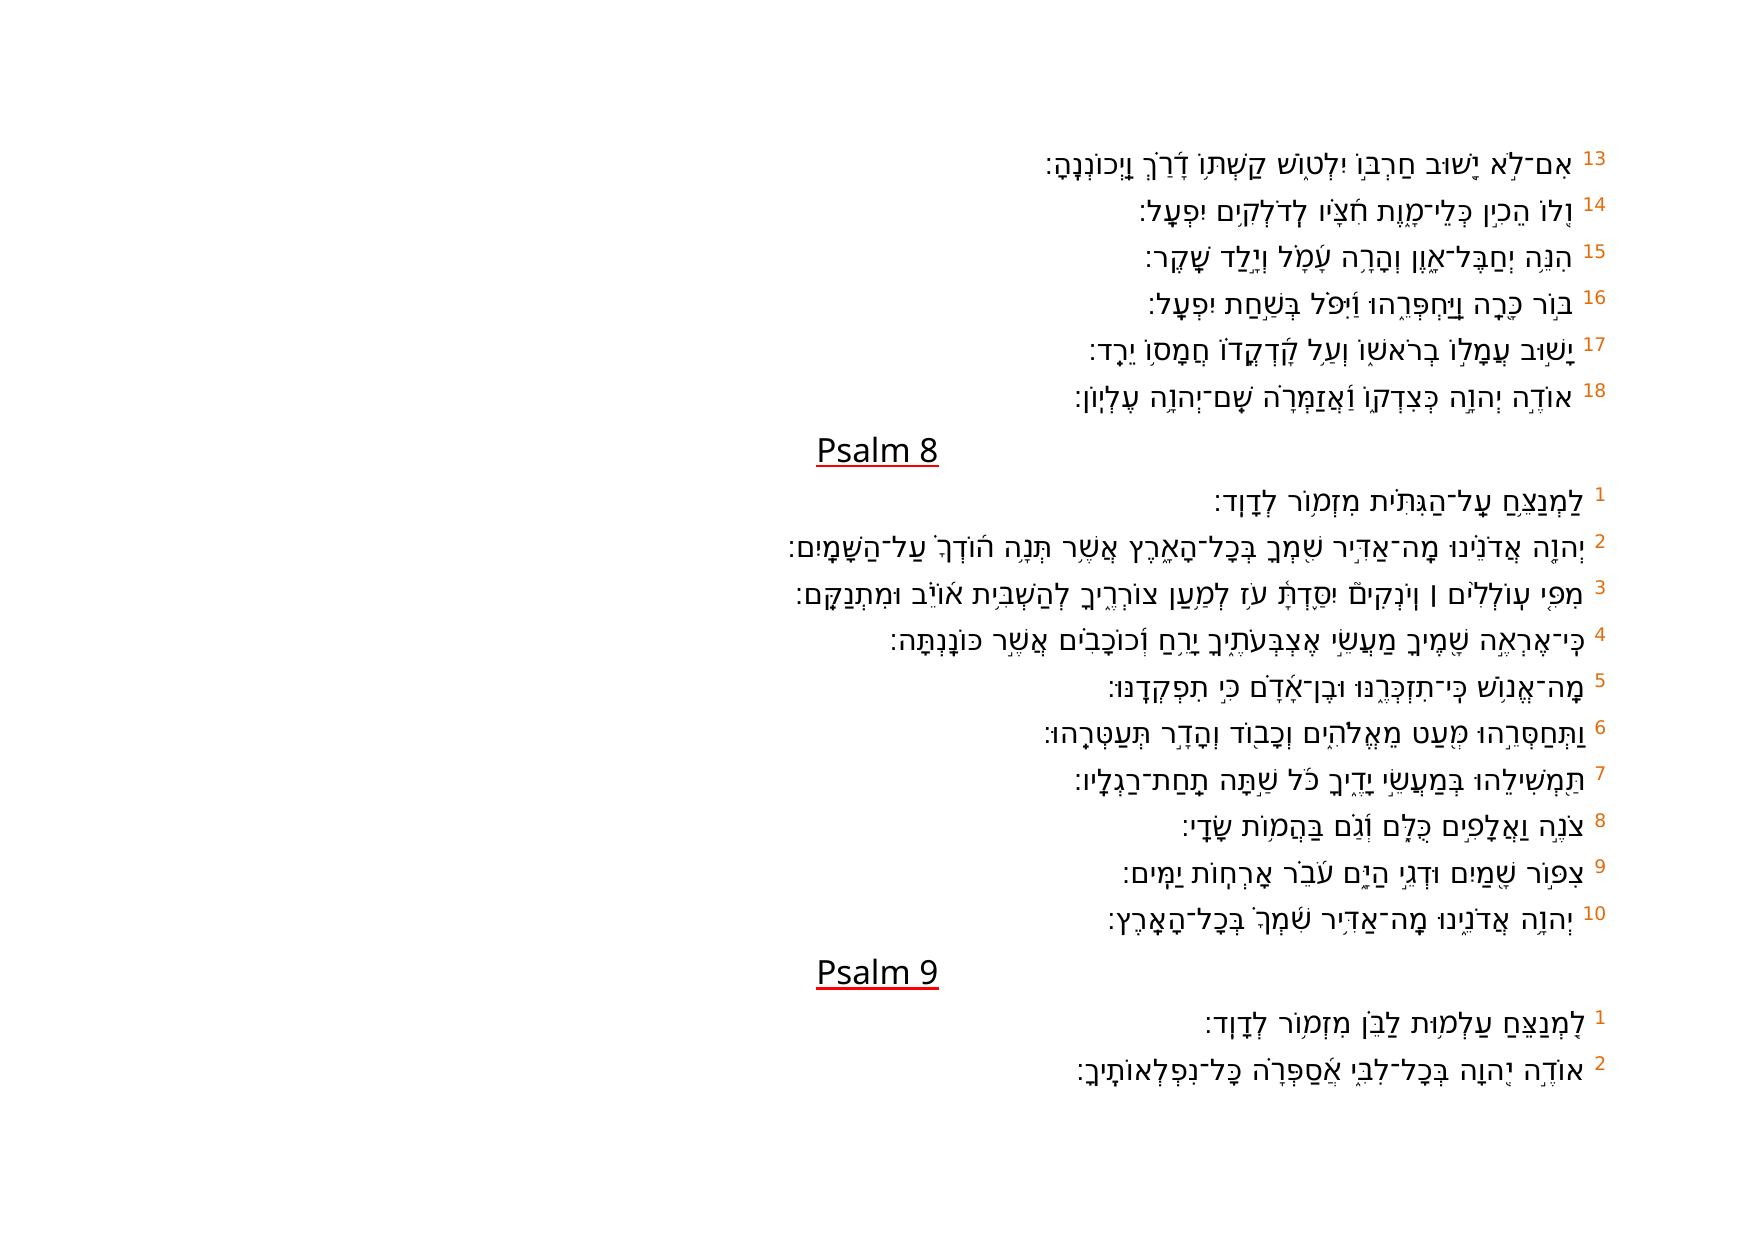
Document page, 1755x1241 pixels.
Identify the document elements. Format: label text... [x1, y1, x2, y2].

text 1 לַ֭מְנַצֵּחַ עַלְמ֥וּת לַבֵּ֗ן מִזְמ֥וֹר לְדָוִֽד׃ [148, 1007, 1606, 1041]
text 15 הִנֵּ֥ה יְחַבֶּל־אָ֑וֶן וְהָרָ֥ה עָ֝מָ֗ל וְיָ֣לַד שָֽׁקֶר׃ ‬‬‬‬ [148, 241, 1606, 274]
text 7 תַּ֭מְשִׁילֵהוּ בְּמַעֲשֵׂ֣י יָדֶ֑יךָ כֹּ֝ל שַׁ֣תָּה תַֽחַת־רַגְלָֽיו׃ ‬‬‬‬ [148, 763, 1606, 797]
text 8 צֹנֶ֣ה וַאֲלָפִ֣ים כֻּלָּ֑ם וְ֝גַ֗ם בַּהֲמ֥וֹת שָׂדָֽי׃ ‬‬‬‬ [148, 809, 1606, 843]
text Psalm 9 [148, 949, 1606, 994]
text 6 וַתְּחַסְּרֵ֣הוּ מְּ֭עַט מֵאֱלֹהִ֑ים וְכָב֖וֹד וְהָדָ֣ר תְּעַטְּרֵֽהוּ׃ ‬‬‬‬ [148, 717, 1606, 751]
text 10 יְהוָ֥ה אֲדֹנֵ֑ינוּ מָֽה־אַדִּ֥יר שִׁ֝מְךָ֗ בְּכָל־הָאָֽרֶץ׃ ‬‬‬‬ [148, 902, 1606, 936]
text 5 מָֽה־אֱנ֥וֹשׁ כִּֽי־תִזְכְּרֶ֑נּוּ וּבֶן־אָ֝דָ֗ם כִּ֣י תִפְקְדֶֽנּוּ׃ ‬‬‬‬ [148, 670, 1606, 704]
text 2 אוֹדֶ֣ה יְ֭הוָה בְּכָל־לִבִּ֑י אֲ֝סַפְּרָ֗ה כָּל־נִפְלְאוֹתֶֽיךָ׃ ‬‬‬‬ [148, 1053, 1606, 1087]
text 9 צִפּ֣וֹר שָׁ֭מַיִם וּדְגֵ֣י הַיָּ֑ם עֹ֝בֵ֗ר אָרְחֽ‬‏וֹת יַמִּֽים׃ ‬‬‬‬‬ [148, 856, 1606, 890]
text 4 כִּֽי־אֶרְאֶ֣ה שָׁ֭מֶיךָ מַעֲשֵׂ֣י אֶצְבְּעֹתֶ֑יךָ יָרֵ֥חַ וְ֝כוֹכָבִ֗ים אֲשֶׁ֣ר כּוֹנָֽנְתָּה׃ ‬‬‬‬ [148, 624, 1606, 658]
text Psalm 8 [148, 426, 1606, 472]
text 17 יָשׁ֣וּב עֲמָל֣וֹ בְרֹאשׁ֑וֹ וְעַ֥ל קָ֝דְקֳד֗וֹ חֲמָס֥וֹ יֵרֵֽד׃ ‬‬‬‬ [148, 333, 1606, 367]
text 13 אִם־לֹ֣א יָ֭שׁוּב חַרְבּ֣וֹ יִלְט֑וֹשׁ קַשְׁתּ֥וֹ דָ֝רַ֗ךְ וַֽיְכוֹנְנֶֽהָ׃ ‬‬‬‬ [148, 148, 1606, 182]
text 2 יְהוָ֤ה אֲדֹנֵ֗ינוּ מָֽה־אַדִּ֣יר שִׁ֭מְךָ בְּכָל־הָאָ֑רֶץ אֲשֶׁ֥ר תְּנָ֥ה ה֝וֹדְךָ֗ עַל־הַשָּׁמָֽיִם׃ ‬‬‬‬ [148, 531, 1606, 565]
text 14 וְ֭לוֹ הֵכִ֣ין כְּלֵי־מָ֑וֶת חִ֝צָּ֗יו לְֽדֹלְקִ֥ים יִפְעָֽל׃ ‬‬‬‬ [148, 194, 1606, 228]
text 16 בּ֣וֹר כָּ֭רָֽה וַֽיַּחְפְּרֵ֑הוּ וַ֝יִּפֹּ֗ל בְּשַׁ֣חַת יִפְעָֽל׃ ‬‬‬‬ [148, 287, 1606, 321]
text 18 אוֹדֶ֣ה יְהוָ֣ה כְּצִדְק֑וֹ וַ֝אֲזַמְּרָ֗ה שֵֽׁם־יְהוָ֥ה עֶלְיֽוֹן׃ ‬‬‬‬ [148, 380, 1606, 414]
text 3 מִפִּ֤י עֽוֹלְלִ֨ים ׀ וְֽיֹנְקִים֮ יִסַּ֢דְתָּ֫ עֹ֥ז לְמַ֥עַן צוֹרְרֶ֑יךָ לְהַשְׁבִּ֥ית א֝וֹיֵ֗ב וּמִתְנַקֵּֽם׃ ‬‬‬‬‬ [148, 577, 1606, 611]
text 1 לַמְנַצֵּ֥חַ עַֽל־הַגִּתִּ֗ית מִזְמ֥וֹר לְדָוִֽד׃ [148, 484, 1606, 518]
